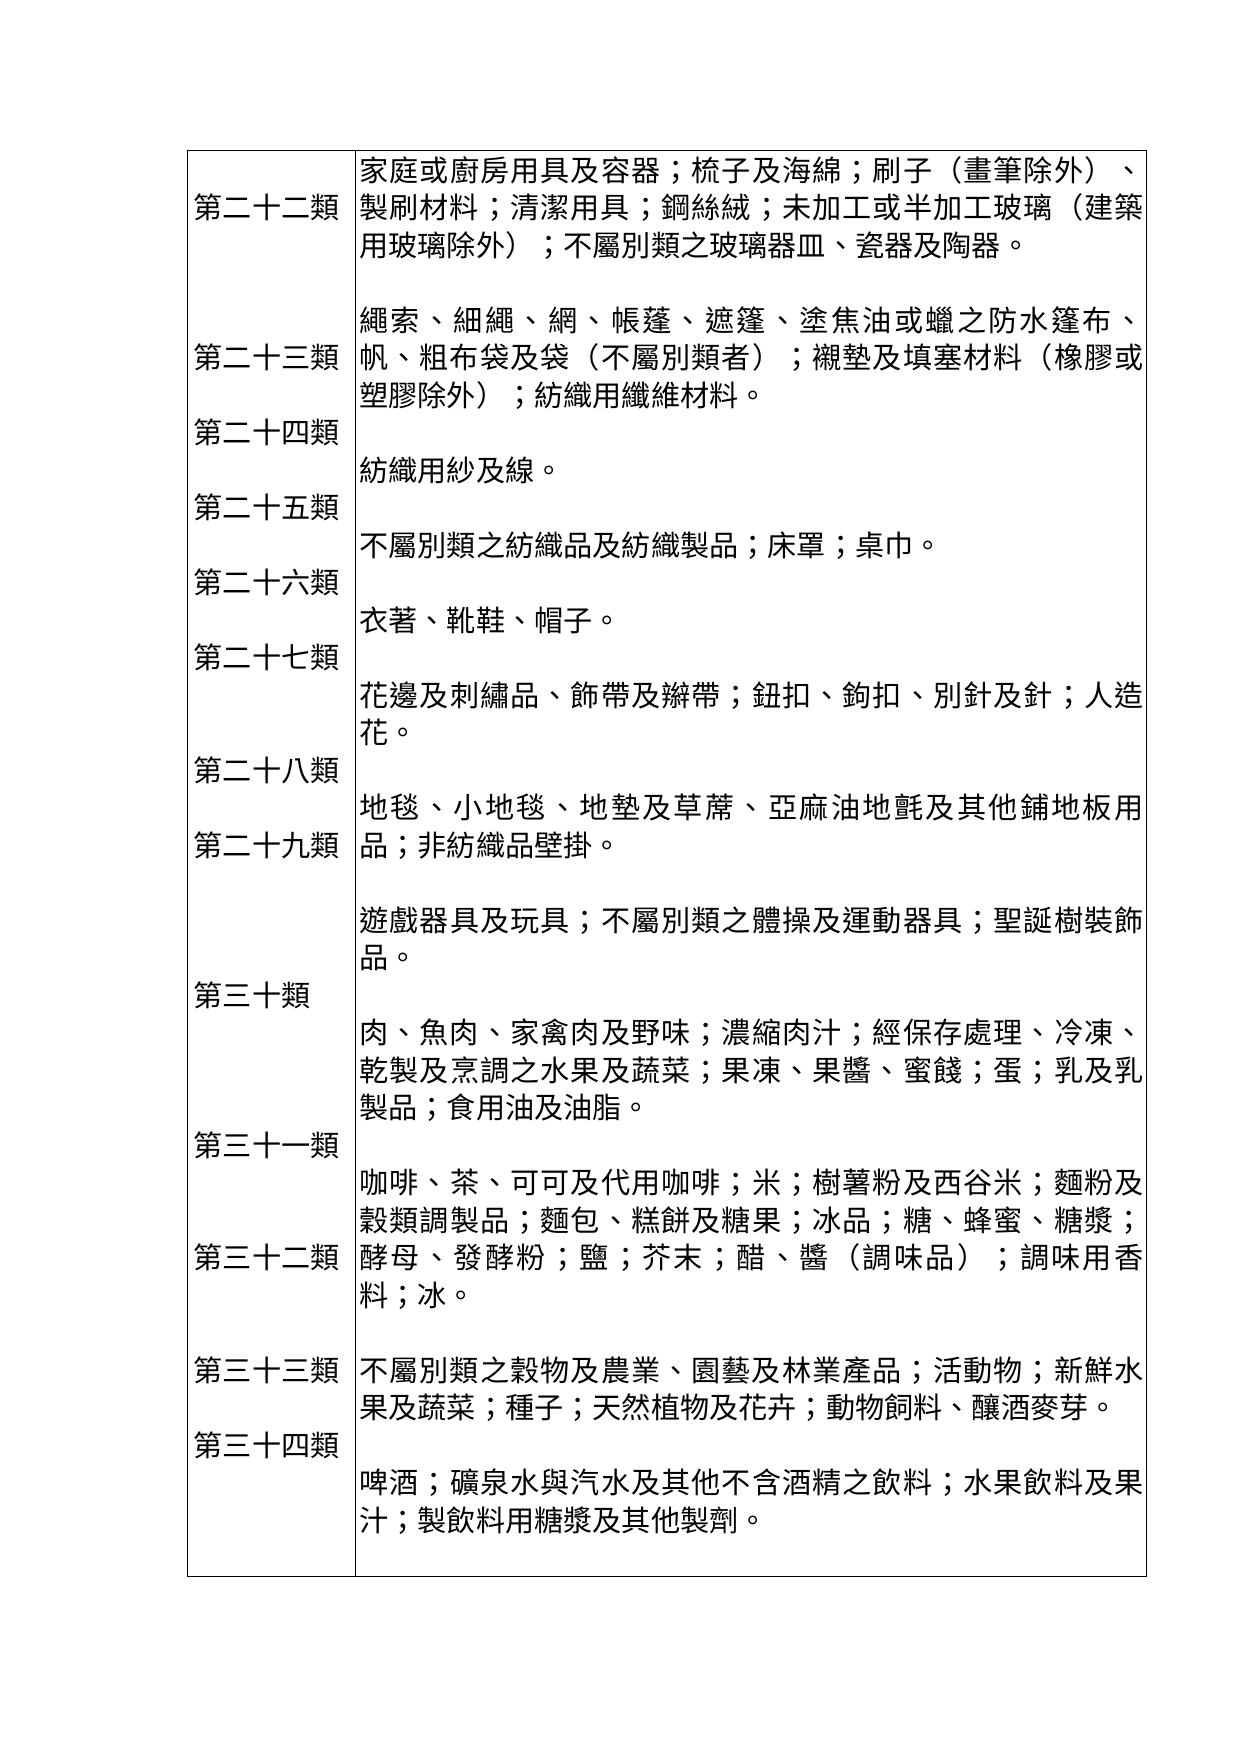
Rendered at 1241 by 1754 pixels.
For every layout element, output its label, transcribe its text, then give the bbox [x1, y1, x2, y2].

table_cell 第二十二類 第二十三類 第二十四類 第二十五類 第二十六類 第二十七類 第二十八類 第二十九類 第三十類 第三十一類 第三十二類 第三十三類 第三十四類 [188, 151, 355, 1576]
table_cell 家庭或廚房用具及容器；梳子及海綿；刷子（畫筆除外）、製刷材料；清潔用具；鋼絲絨；未加工或半加工玻璃（建築用玻璃除外）；不屬別類之玻璃器皿、瓷器及陶器。 繩索、細繩、網、帳蓬、遮篷、塗焦油或蠟之防水篷布、帆、粗布袋及袋（不屬別類者）；襯墊及填塞材料（橡膠或塑膠除外）；紡織用纖維材料。 紡織用紗及線。 不屬別類之紡織品及紡織製品；床罩；桌巾。 衣著、靴鞋、帽子。 花邊及刺繡品、飾帶及辮帶；鈕扣、鉤扣、別針及針；人造花。 地毯、小地毯、地墊及草蓆、亞麻油地氈及其他鋪地板用品；非紡織品壁掛。 遊戲器具及玩具；不屬別類之體操及運動器具；聖誕樹裝飾品。 肉、魚肉、家禽肉及野味；濃縮肉汁；經保存處理、冷凍、乾製及烹調之水果及蔬菜；果凍、果醬、蜜餞；蛋；乳及乳製品；食用油及油脂。 咖啡、茶、可可及代用咖啡；米；樹薯粉及西谷米；麵粉及穀類調製品；麵包、糕餅及糖果；冰品；糖、蜂蜜、糖漿；酵母、發酵粉；鹽；芥末；醋、醬（調味品）；調味用香料；冰。 不屬別類之穀物及農業、園藝及林業產品；活動物；新鮮水果及蔬菜；種子；天然植物及花卉；動物飼料、釀酒麥芽。 啤酒；礦泉水與汽水及其他不含酒精之飲料；水果飲料及果汁；製飲料用糖漿及其他製劑。 [356, 151, 1146, 1576]
